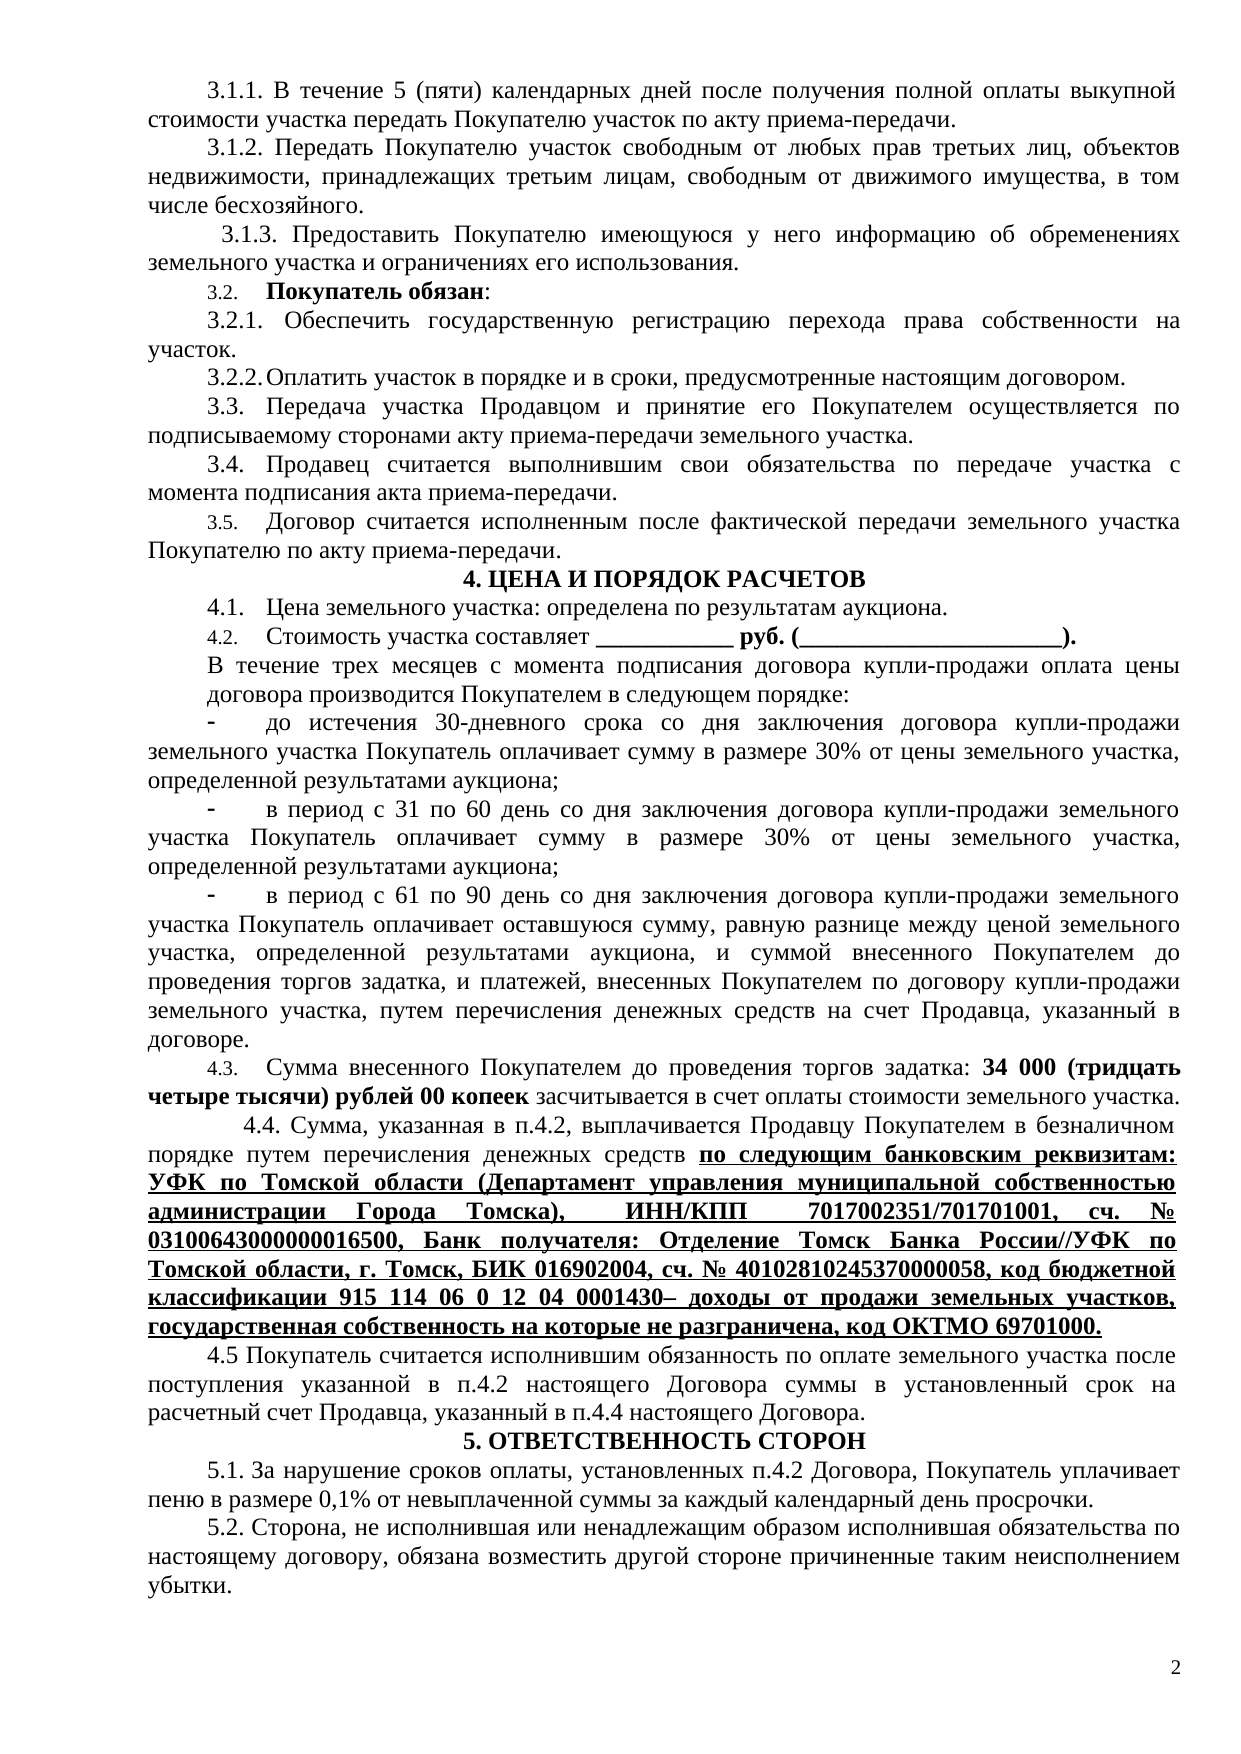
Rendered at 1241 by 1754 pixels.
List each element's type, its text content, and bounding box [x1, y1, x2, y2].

list Цена земельного участка: определена по результатам аукциона. [148, 592, 1181, 621]
list Сторона, не исполнившая или ненадлежащим образом исполнившая обязательства по настоящему договору, обязана возместить другой стороне причиненные таким неисполнением убытки. [148, 1512, 1181, 1599]
list Сумма внесенного Покупателем до проведения торгов задатка: 34 000 (тридцать четыре тысячи) рублей 00 копеек засчитывается в счет оплаты стоимости земельного участка. [148, 1052, 1181, 1110]
list Покупатель обязан: [148, 276, 1181, 305]
list Стоимость участка составляет ___________ руб. (_____________________). [148, 621, 1181, 650]
text 3.1.3. Предоставить Покупателю имеющуюся у него информацию об обременениях земельного участка и ограничениях его использования. [148, 219, 1181, 276]
list 4.4. Сумма, указанная в п.4.2, выплачивается Продавцу Покупателем в безналичном порядке путем перечисления денежных средств по следующим банковским реквизитам: УФК по Томской области (Департамент управления муниципальной собственностью администрации Города Томска), ИНН/КПП 7017002351/701701001, сч. № 03100643000000016500, Банк получателя: Отделение Томск Банка России//УФК по [148, 1110, 1177, 1250]
list Договор считается исполненным после фактической передачи земельного участка Покупателю по акту приема-передачи. [148, 506, 1181, 564]
list Томской области, г. Томск, БИК 016902004, сч. № 40102810245370000058, код бюджетной классификации 915 114 06 0 12 04 0001430– доходы от продажи земельных участков, государственная собственность на которые не разграничена, код ОКТМО 69701000. [148, 1251, 1177, 1340]
list Передача участка Продавцом и принятие его Покупателем осуществляется по подписываемому сторонами акту приема-передачи земельного участка. [148, 391, 1181, 449]
list За нарушение сроков оплаты, установленных п.4.2 Договора, Покупатель уплачивает пеню в размере 0,1% от невыплаченной суммы за каждый календарный день просрочки. [148, 1455, 1181, 1512]
list в период с 31 по 60 день со дня заключения договора купли-продажи земельного участка Покупатель оплачивает сумму в размере 30% от цены земельного участка, определенной результатами аукциона; [148, 794, 1181, 880]
text В течение трех месяцев с момента подписания договора купли-продажи оплата цены договора производится Покупателем в следующем порядке: [207, 650, 1181, 707]
text 4.5 Покупатель считается исполнившим обязанность по оплате земельного участка после поступления указанной в п.4.2 настоящего Договора суммы в установленный срок на расчетный счет Продавца, указанный в п.4.4 настоящего Договора. [148, 1340, 1177, 1426]
text 4. ЦЕНА И ПОРЯДОК РАСЧЕТОВ [148, 564, 1181, 592]
text 3.1.2. Передать Покупателю участок свободным от любых прав третьих лиц, объектов недвижимости, принадлежащих третьим лицам, свободным от движимого имущества, в том числе бесхозяйного. [148, 132, 1181, 219]
text 3.1.1. В течение 5 (пяти) календарных дней после получения полной оплаты выкупной стоимости участка передать Покупателю участок по акту приема-передачи. [148, 75, 1177, 132]
list до истечения 30-дневного срока со дня заключения договора купли-продажи земельного участка Покупатель оплачивает сумму в размере 30% от цены земельного участка, определенной результатами аукциона; [148, 707, 1181, 794]
text 5. ОТВЕТСТВЕННОСТЬ СТОРОН [148, 1426, 1181, 1455]
list в период с 61 по 90 день со дня заключения договора купли-продажи земельного участка Покупатель оплачивает оставшуюся сумму, равную разнице между ценой земельного участка, определенной результатами аукциона, и суммой внесенного Покупателем до проведения торгов задатка, и платежей, внесенных Покупателем по договору купли-продажи земельного участка, путем перечисления денежных средств на счет Продавца, указанный в договоре. [148, 880, 1181, 1052]
list Оплатить участок в порядке и в сроки, предусмотренные настоящим договором. [148, 362, 1181, 391]
list Обеспечить государственную регистрацию перехода права собственности на участок. [148, 305, 1181, 362]
list Продавец считается выполнившим свои обязательства по передаче участка с момента подписания акта приема-передачи. [148, 449, 1181, 506]
